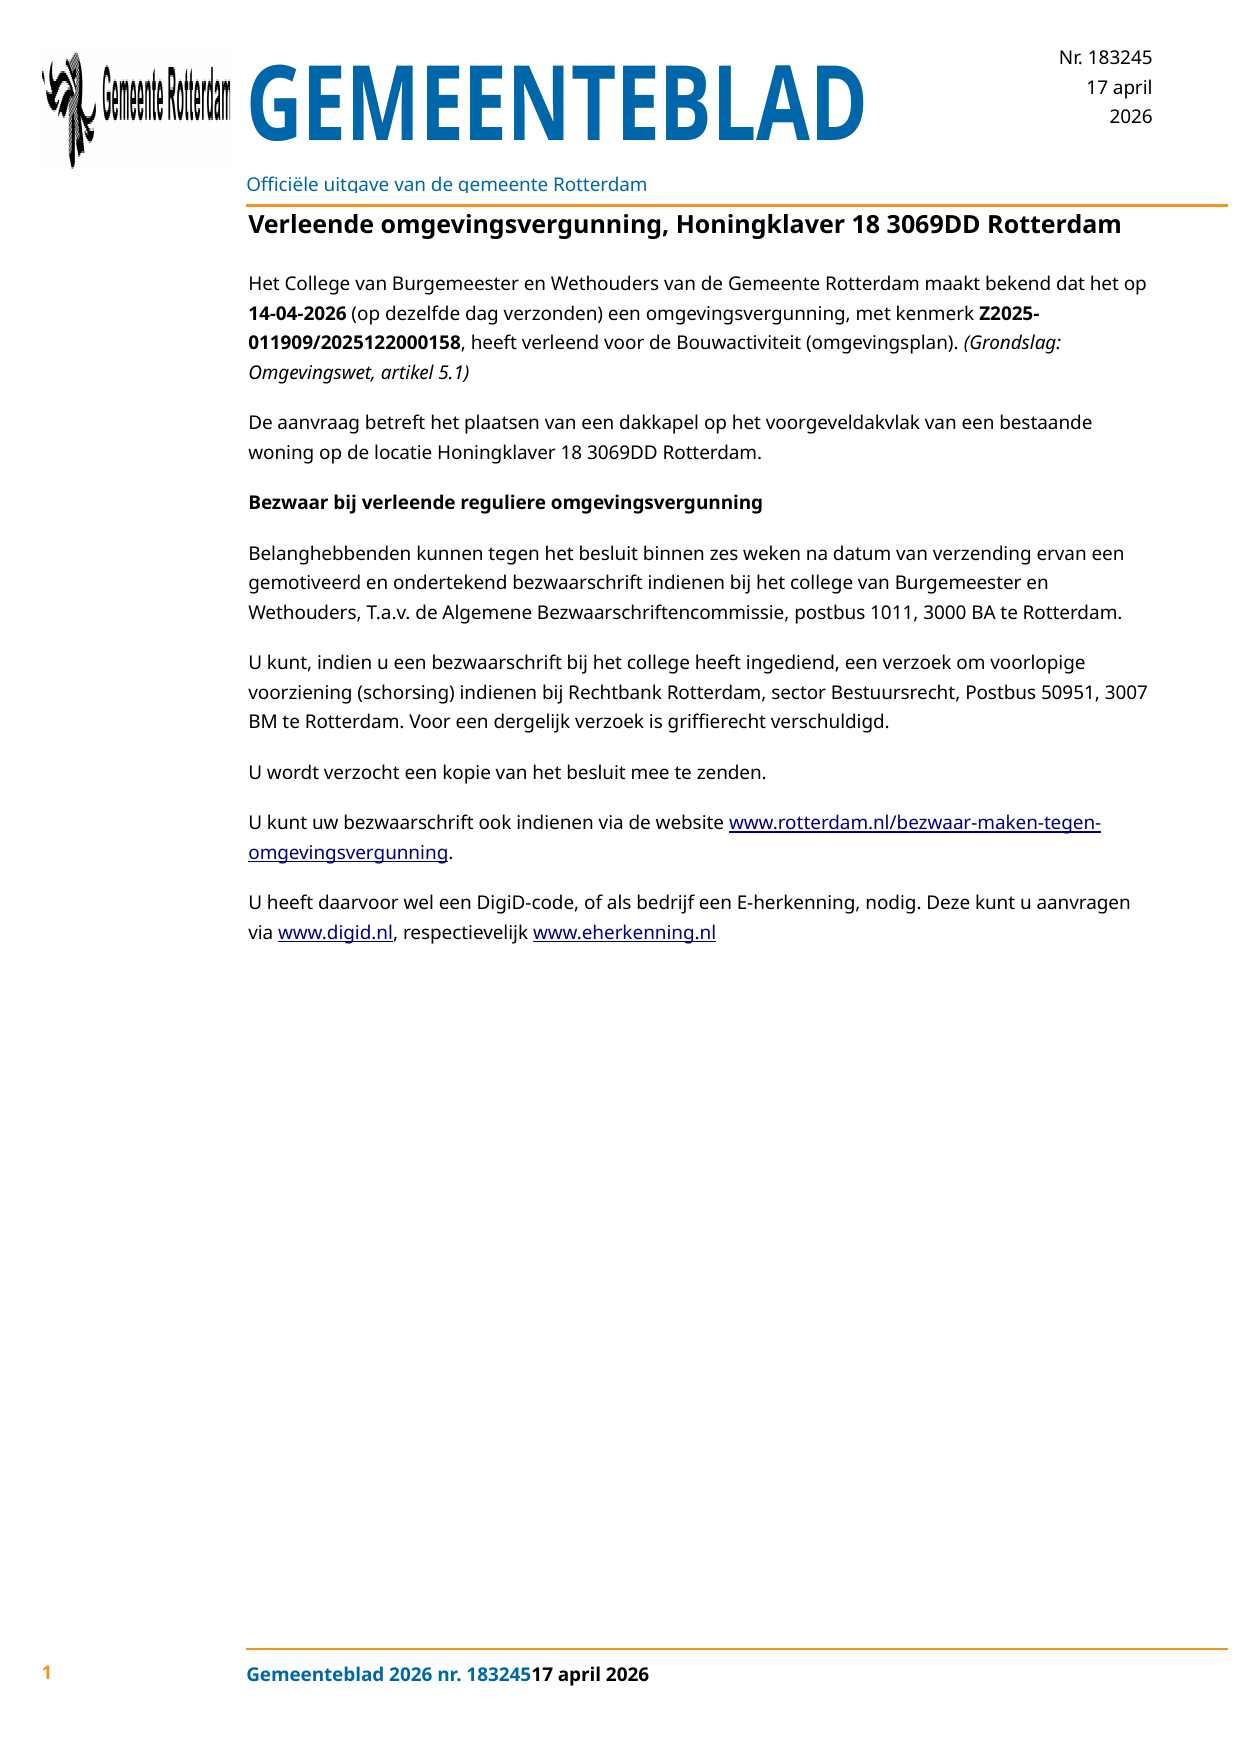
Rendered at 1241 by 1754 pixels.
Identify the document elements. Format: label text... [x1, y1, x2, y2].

text Bezwaar bij verleende reguliere omgevingsvergunning [248, 489, 1152, 515]
text U heeft daarvoor wel een DigiD-code, of als bedrijf een E-herkenning, nodig. Deze kunt u aanvragen via www.digid.nl, respectievelijk www.eherkenning.nl [248, 889, 1152, 945]
text Het College van Burgemeester en Wethouders van de Gemeente Rotterdam maakt bekend dat het op 14-04-2026 (op dezelfde dag verzonden) een omgevingsvergunning, met kenmerk Z2025-011909/2025122000158, heeft verleend voor de Bouwactiviteit (omgevingsplan). (Grondslag: Omgevingswet, artikel 5.1) [248, 270, 1152, 385]
text U kunt, indien u een bezwaarschrift bij het college heeft ingediend, een verzoek om voorlopige voorziening (schorsing) indienen bij Rechtbank Rotterdam, sector Bestuursrecht, Postbus 50951, 3007 BM te Rotterdam. Voor een dergelijk verzoek is griffierecht verschuldigd. [248, 649, 1152, 734]
text Belanghebbenden kunnen tegen het besluit binnen zes weken na datum van verzending ervan een gemotiveerd en ondertekend bezwaarschrift indienen bij het college van Burgemeester en Wethouders, T.a.v. de Algemene Bezwaarschriftencommissie, postbus 1011, 3000 BA te Rotterdam. [248, 540, 1152, 625]
text Verleende omgevingsvergunning, Honingklaver 18 3069DD Rotterdam [248, 207, 1152, 241]
text U kunt uw bezwaarschrift ook indienen via de website www.rotterdam.nl/bezwaar-maken-tegen-omgevingsvergunning. [248, 809, 1152, 865]
text De aanvraag betreft het plaatsen van een dakkapel op het voorgeveldakvlak van een bestaande woning op de locatie Honingklaver 18 3069DD Rotterdam. [248, 409, 1152, 465]
text U wordt verzocht een kopie van het besluit mee te zenden. [248, 759, 1152, 785]
picture [41, 47, 231, 172]
